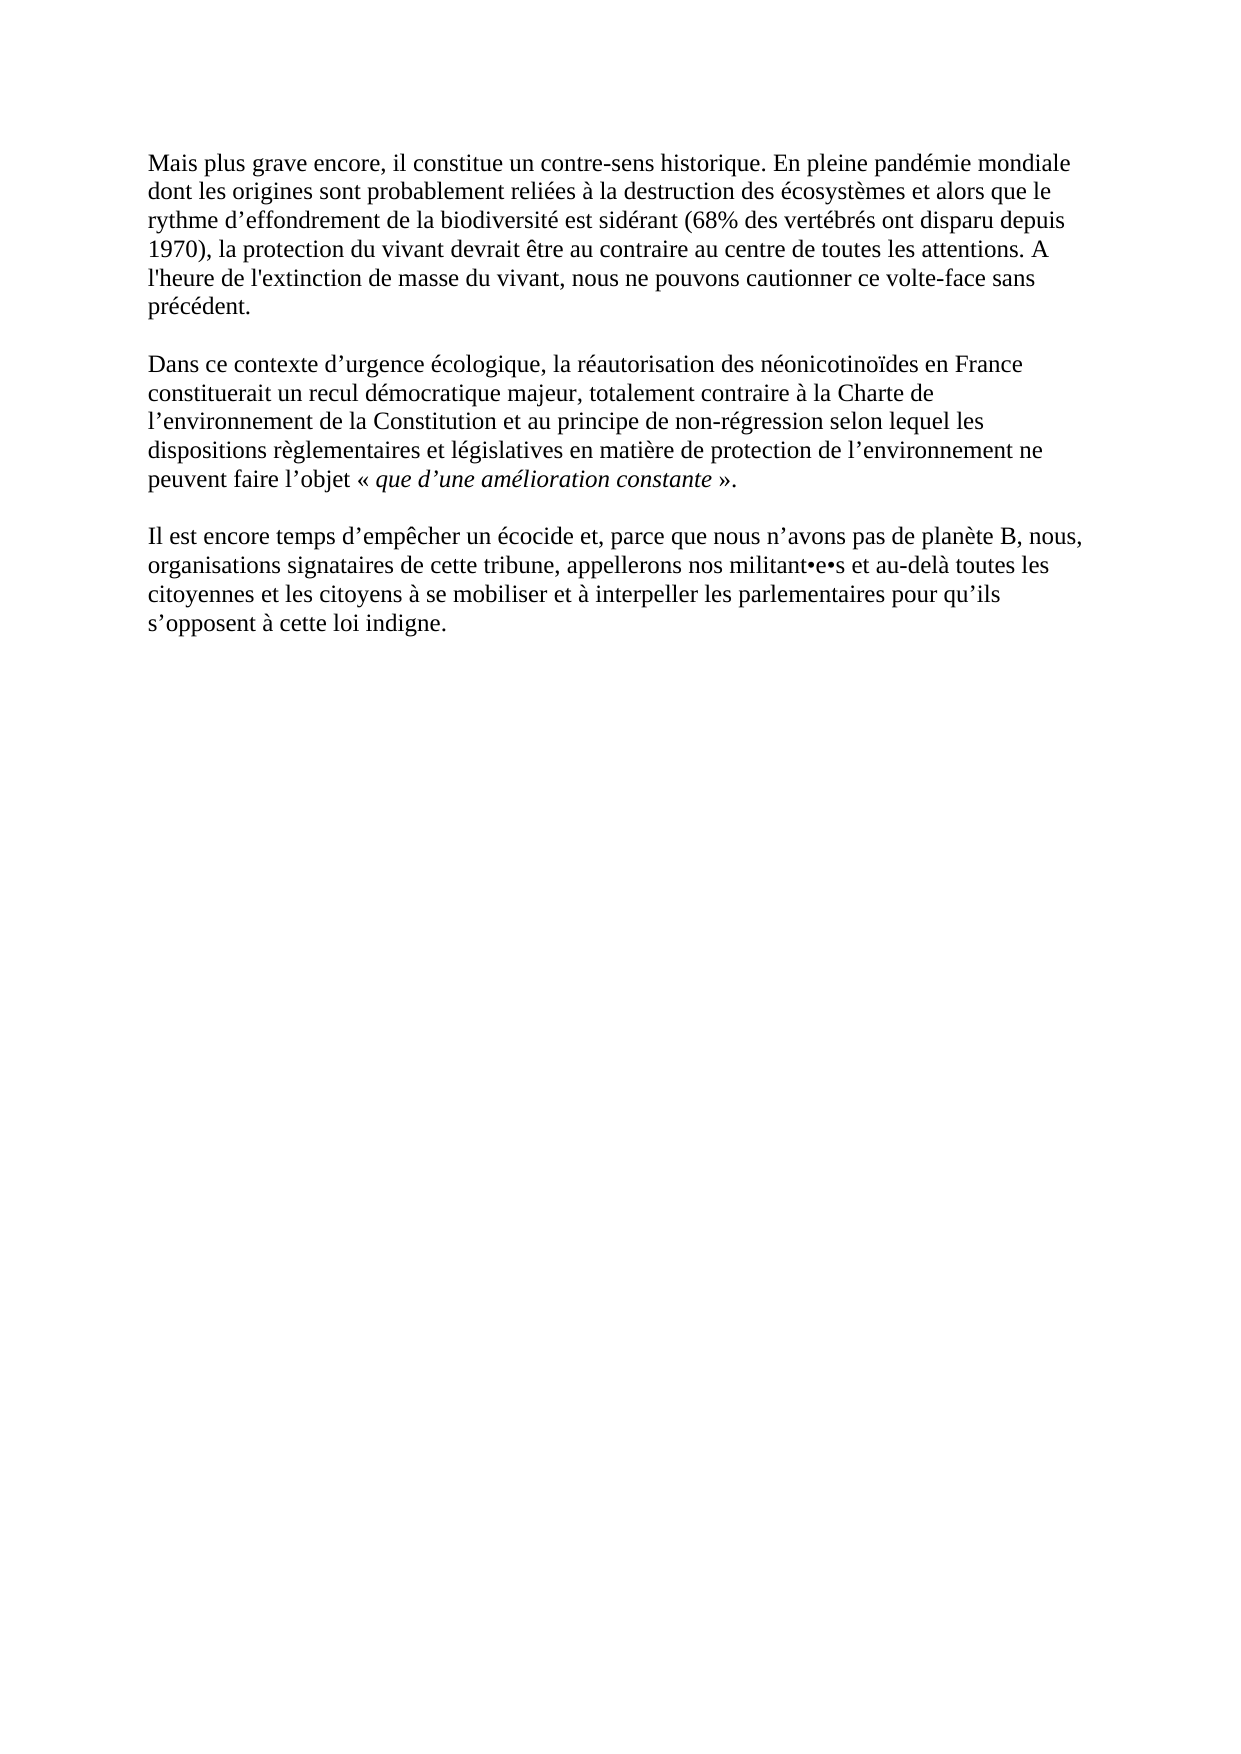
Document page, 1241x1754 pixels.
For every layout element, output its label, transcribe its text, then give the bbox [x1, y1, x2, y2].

text Dans ce contexte d’urgence écologique, la réautorisation des néonicotinoïdes en France constituerait un recul démocratique majeur, totalement contraire à la Charte de l’environnement de la Constitution et au principe de non-régression selon lequel les dispositions règlementaires et législatives en matière de protection de l’environnement ne peuvent faire l’objet « que d’une amélioration constante ». [148, 349, 1093, 493]
text Mais plus grave encore, il constitue un contre-sens historique. En pleine pandémie mondiale dont les origines sont probablement reliées à la destruction des écosystèmes et alors que le rythme d’effondrement de la biodiversité est sidérant (68% des vertébrés ont disparu depuis 1970), la protection du vivant devrait être au contraire au centre de toutes les attentions. A l'heure de l'extinction de masse du vivant, nous ne pouvons cautionner ce volte-face sans précédent. [148, 148, 1093, 320]
text Il est encore temps d’empêcher un écocide et, parce que nous n’avons pas de planète B, nous, organisations signataires de cette tribune, appellerons nos militant•e•s et au-delà toutes les citoyennes et les citoyens à se mobiliser et à interpeller les parlementaires pour qu’ils s’opposent à cette loi indigne. [148, 521, 1093, 636]
